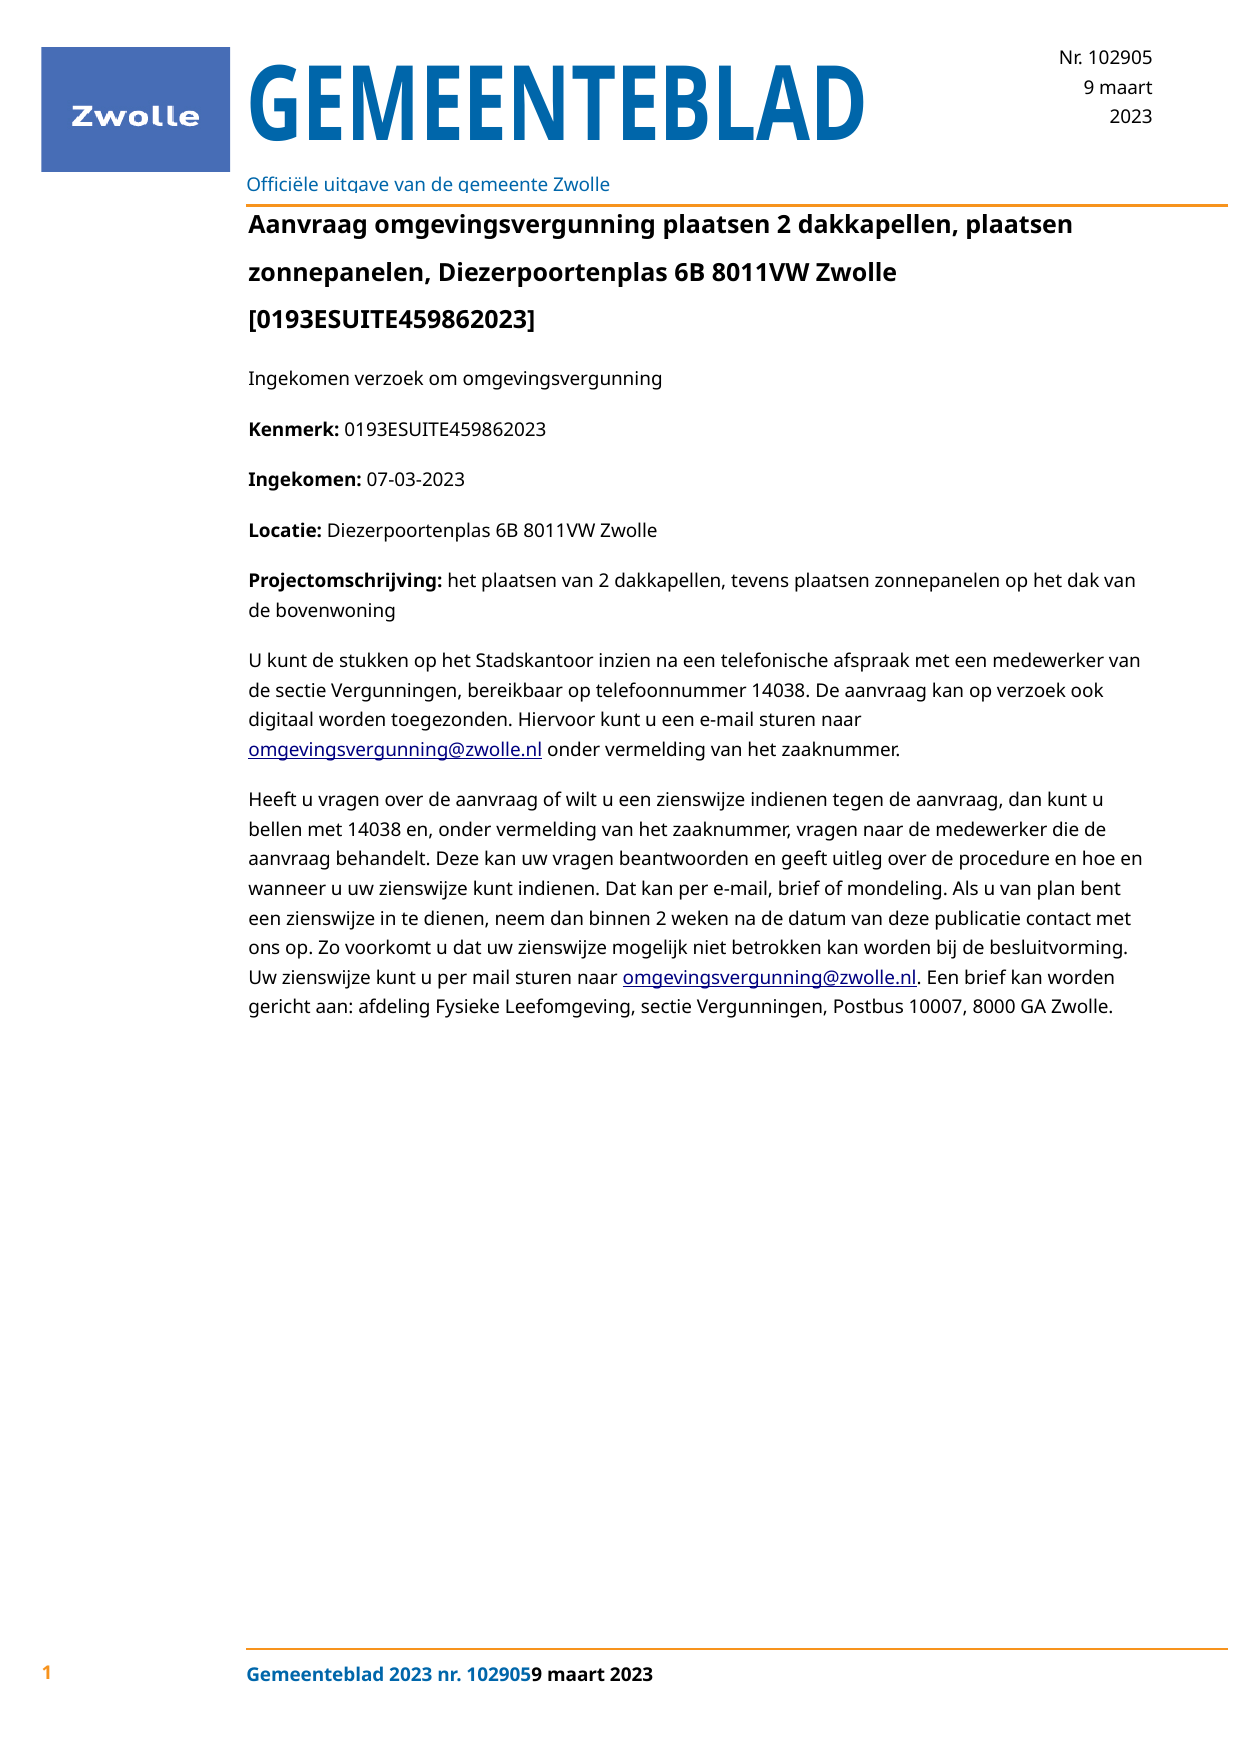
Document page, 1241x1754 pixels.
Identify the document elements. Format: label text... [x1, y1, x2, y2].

text Kenmerk: 0193ESUITE459862023 [248, 416, 1152, 442]
text Locatie: Diezerpoortenplas 6B 8011VW Zwolle [248, 517, 1152, 542]
text U kunt de stukken op het Stadskantoor inzien na een telefonische afspraak met een medewerker van de sectie Vergunningen, bereikbaar op telefoonnummer 14038. De aanvraag kan op verzoek ook digitaal worden toegezonden. Hiervoor kunt u een e-mail sturen naar omgevingsvergunning@zwolle.nl onder vermelding van het zaaknummer. [248, 647, 1152, 762]
text Heeft u vragen over de aanvraag of wilt u een zienswijze indienen tegen de aanvraag, dan kunt u bellen met 14038 en, onder vermelding van het zaaknummer, vragen naar de medewerker die de aanvraag behandelt. Deze kan uw vragen beantwoorden en geeft uitleg over de procedure en hoe en wanneer u uw zienswijze kunt indienen. Dat kan per e-mail, brief of mondeling. Als u van plan bent een zienswijze in te dienen, neem dan binnen 2 weken na de datum van deze publicatie contact met ons op. Zo voorkomt u dat uw zienswijze mogelijk niet betrokken kan worden bij de besluitvorming. Uw zienswijze kunt u per mail sturen naar omgevingsvergunning@zwolle.nl. Een brief kan worden gericht aan: afdeling Fysieke Leefomgeving, sectie Vergunningen, Postbus 10007, 8000 GA Zwolle. [248, 786, 1152, 1019]
text Ingekomen: 07-03-2023 [248, 466, 1152, 492]
picture [41, 47, 231, 172]
text Aanvraag omgevingsvergunning plaatsen 2 dakkapellen, plaatsen zonnepanelen, Diezerpoortenplas 6B 8011VW Zwolle [0193ESUITE459862023] [248, 207, 1152, 336]
text Ingekomen verzoek om omgevingsvergunning [248, 366, 1152, 391]
text Projectomschrijving: het plaatsen van 2 dakkapellen, tevens plaatsen zonnepanelen op het dak van de bovenwoning [248, 567, 1152, 622]
